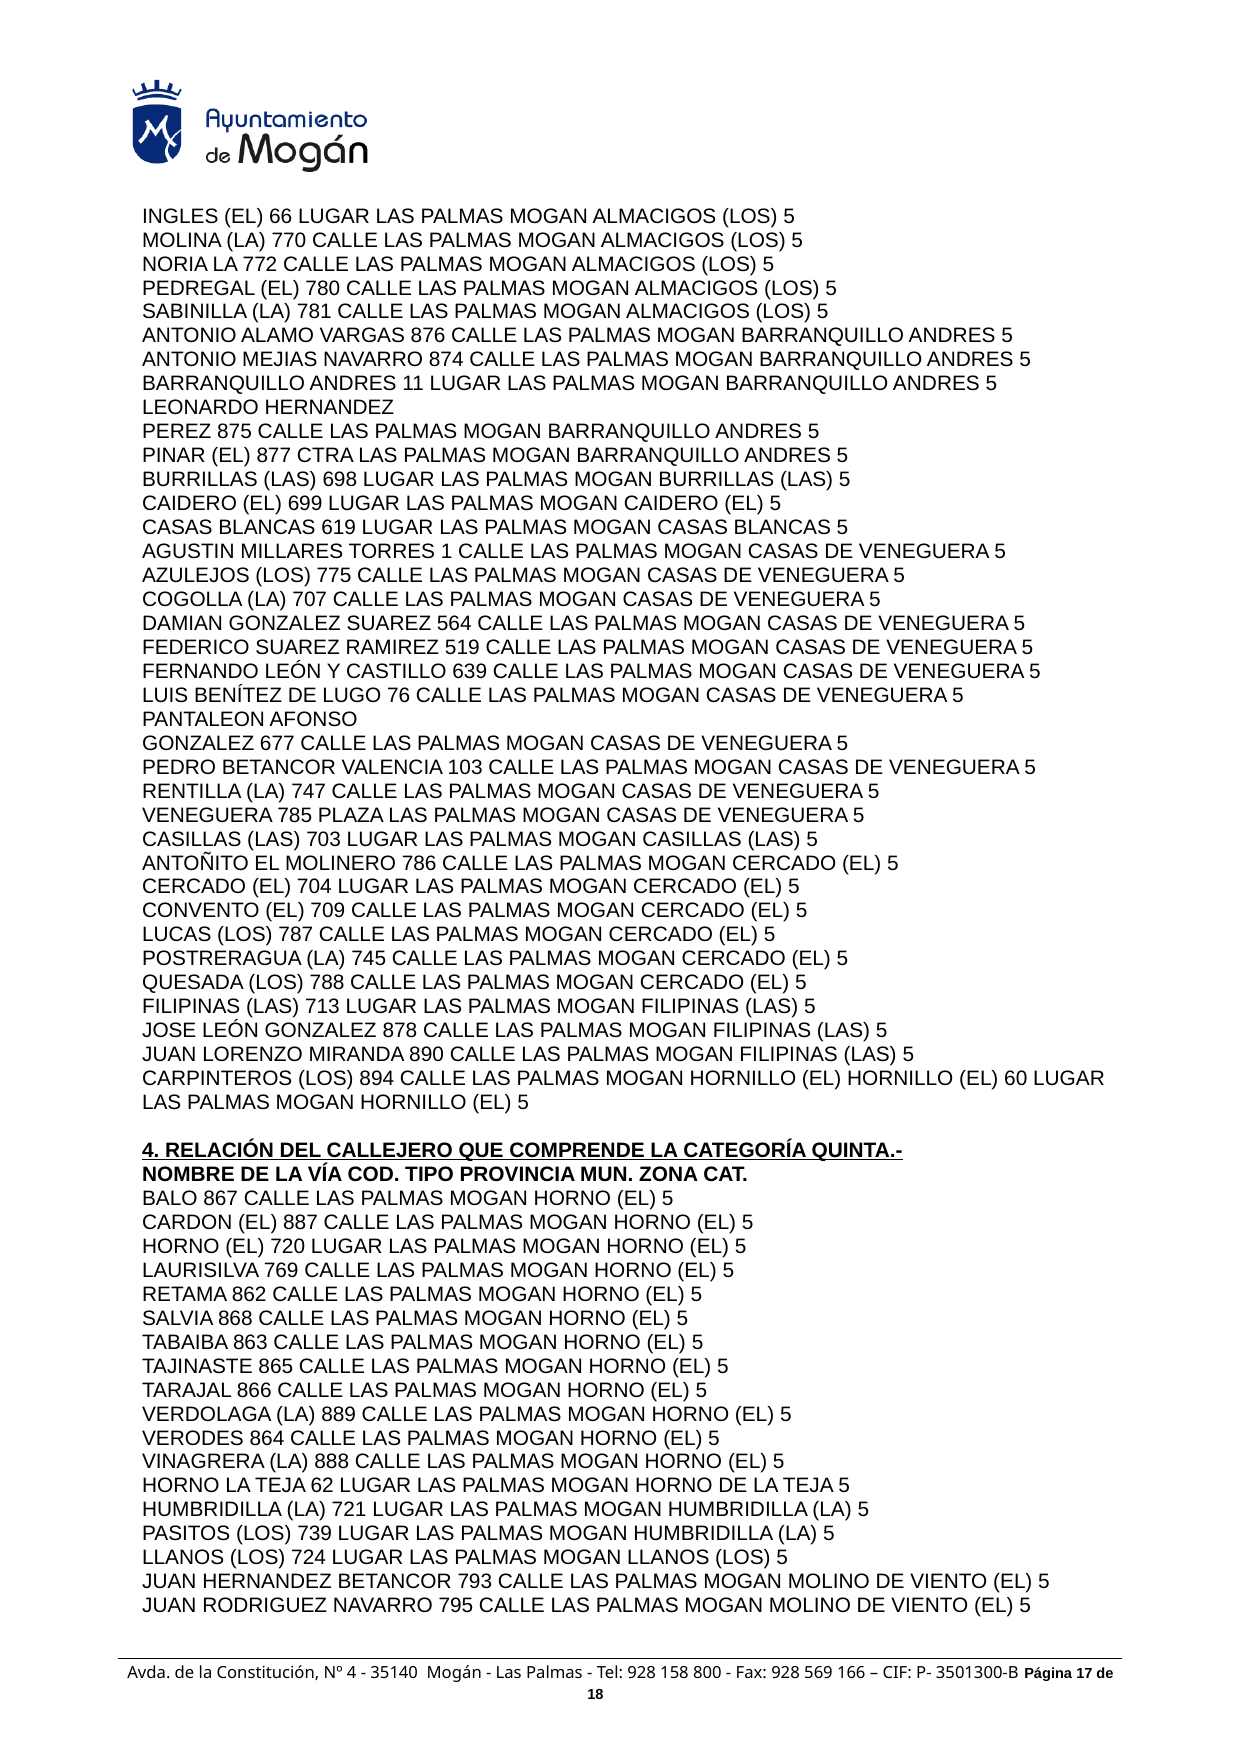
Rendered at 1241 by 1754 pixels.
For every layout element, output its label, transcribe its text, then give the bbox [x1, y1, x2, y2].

text COGOLLA (LA) 707 CALLE LAS PALMAS MOGAN CASAS DE VENEGUERA 5 [142, 587, 1110, 611]
text SABINILLA (LA) 781 CALLE LAS PALMAS MOGAN ALMACIGOS (LOS) 5 [142, 299, 1110, 323]
text INGLES (EL) 66 LUGAR LAS PALMAS MOGAN ALMACIGOS (LOS) 5 [142, 203, 1110, 227]
text MOLINA (LA) 770 CALLE LAS PALMAS MOGAN ALMACIGOS (LOS) 5 [142, 227, 1110, 251]
text LLANOS (LOS) 724 LUGAR LAS PALMAS MOGAN LLANOS (LOS) 5 [142, 1545, 1110, 1569]
text BALO 867 CALLE LAS PALMAS MOGAN HORNO (EL) 5 [142, 1186, 1110, 1210]
text PEDREGAL (EL) 780 CALLE LAS PALMAS MOGAN ALMACIGOS (LOS) 5 [142, 275, 1110, 299]
text JOSE LEÓN GONZALEZ 878 CALLE LAS PALMAS MOGAN FILIPINAS (LAS) 5 [142, 1018, 1110, 1042]
text ANTONIO MEJIAS NAVARRO 874 CALLE LAS PALMAS MOGAN BARRANQUILLO ANDRES 5 [142, 347, 1110, 371]
picture [117, 58, 385, 190]
text VINAGRERA (LA) 888 CALLE LAS PALMAS MOGAN HORNO (EL) 5 [142, 1449, 1110, 1473]
text QUESADA (LOS) 788 CALLE LAS PALMAS MOGAN CERCADO (EL) 5 [142, 970, 1110, 994]
text LAS PALMAS MOGAN HORNILLO (EL) 5 [142, 1090, 1110, 1114]
text RENTILLA (LA) 747 CALLE LAS PALMAS MOGAN CASAS DE VENEGUERA 5 [142, 778, 1110, 802]
text VERODES 864 CALLE LAS PALMAS MOGAN HORNO (EL) 5 [142, 1425, 1110, 1449]
text CONVENTO (EL) 709 CALLE LAS PALMAS MOGAN CERCADO (EL) 5 [142, 898, 1110, 922]
text CASILLAS (LAS) 703 LUGAR LAS PALMAS MOGAN CASILLAS (LAS) 5 [142, 826, 1110, 850]
text LUCAS (LOS) 787 CALLE LAS PALMAS MOGAN CERCADO (EL) 5 [142, 922, 1110, 946]
text RETAMA 862 CALLE LAS PALMAS MOGAN HORNO (EL) 5 [142, 1282, 1110, 1306]
text 4. RELACIÓN DEL CALLEJERO QUE COMPRENDE LA CATEGORÍA QUINTA.- [142, 1138, 1110, 1162]
text ANTONIO ALAMO VARGAS 876 CALLE LAS PALMAS MOGAN BARRANQUILLO ANDRES 5 [142, 323, 1110, 347]
text HORNO (EL) 720 LUGAR LAS PALMAS MOGAN HORNO (EL) 5 [142, 1234, 1110, 1258]
text BURRILLAS (LAS) 698 LUGAR LAS PALMAS MOGAN BURRILLAS (LAS) 5 [142, 467, 1110, 491]
text LUIS BENÍTEZ DE LUGO 76 CALLE LAS PALMAS MOGAN CASAS DE VENEGUERA 5 [142, 683, 1110, 707]
text DAMIAN GONZALEZ SUAREZ 564 CALLE LAS PALMAS MOGAN CASAS DE VENEGUERA 5 [142, 611, 1110, 635]
text TARAJAL 866 CALLE LAS PALMAS MOGAN HORNO (EL) 5 [142, 1377, 1110, 1401]
text HUMBRIDILLA (LA) 721 LUGAR LAS PALMAS MOGAN HUMBRIDILLA (LA) 5 [142, 1497, 1110, 1521]
text CASAS BLANCAS 619 LUGAR LAS PALMAS MOGAN CASAS BLANCAS 5 [142, 515, 1110, 539]
text PINAR (EL) 877 CTRA LAS PALMAS MOGAN BARRANQUILLO ANDRES 5 [142, 443, 1110, 467]
text TABAIBA 863 CALLE LAS PALMAS MOGAN HORNO (EL) 5 [142, 1329, 1110, 1353]
text NORIA LA 772 CALLE LAS PALMAS MOGAN ALMACIGOS (LOS) 5 [142, 251, 1110, 275]
text LEONARDO HERNANDEZ [142, 395, 1110, 419]
text JUAN LORENZO MIRANDA 890 CALLE LAS PALMAS MOGAN FILIPINAS (LAS) 5 [142, 1042, 1110, 1066]
text PEDRO BETANCOR VALENCIA 103 CALLE LAS PALMAS MOGAN CASAS DE VENEGUERA 5 [142, 754, 1110, 778]
text PANTALEON AFONSO [142, 707, 1110, 731]
text TAJINASTE 865 CALLE LAS PALMAS MOGAN HORNO (EL) 5 [142, 1353, 1110, 1377]
text BARRANQUILLO ANDRES 11 LUGAR LAS PALMAS MOGAN BARRANQUILLO ANDRES 5 [142, 371, 1110, 395]
text PEREZ 875 CALLE LAS PALMAS MOGAN BARRANQUILLO ANDRES 5 [142, 419, 1110, 443]
text HORNO LA TEJA 62 LUGAR LAS PALMAS MOGAN HORNO DE LA TEJA 5 [142, 1473, 1110, 1497]
text VERDOLAGA (LA) 889 CALLE LAS PALMAS MOGAN HORNO (EL) 5 [142, 1401, 1110, 1425]
text SALVIA 868 CALLE LAS PALMAS MOGAN HORNO (EL) 5 [142, 1306, 1110, 1329]
text JUAN RODRIGUEZ NAVARRO 795 CALLE LAS PALMAS MOGAN MOLINO DE VIENTO (EL) 5 [142, 1593, 1110, 1617]
text ANTOÑITO EL MOLINERO 786 CALLE LAS PALMAS MOGAN CERCADO (EL) 5 [142, 850, 1110, 874]
text CARDON (EL) 887 CALLE LAS PALMAS MOGAN HORNO (EL) 5 [142, 1210, 1110, 1234]
text CERCADO (EL) 704 LUGAR LAS PALMAS MOGAN CERCADO (EL) 5 [142, 874, 1110, 898]
text AZULEJOS (LOS) 775 CALLE LAS PALMAS MOGAN CASAS DE VENEGUERA 5 [142, 563, 1110, 587]
text VENEGUERA 785 PLAZA LAS PALMAS MOGAN CASAS DE VENEGUERA 5 [142, 802, 1110, 826]
text JUAN HERNANDEZ BETANCOR 793 CALLE LAS PALMAS MOGAN MOLINO DE VIENTO (EL) 5 [142, 1569, 1110, 1593]
text PASITOS (LOS) 739 LUGAR LAS PALMAS MOGAN HUMBRIDILLA (LA) 5 [142, 1521, 1110, 1545]
text NOMBRE DE LA VÍA COD. TIPO PROVINCIA MUN. ZONA CAT. [142, 1162, 1110, 1186]
text GONZALEZ 677 CALLE LAS PALMAS MOGAN CASAS DE VENEGUERA 5 [142, 731, 1110, 754]
text AGUSTIN MILLARES TORRES 1 CALLE LAS PALMAS MOGAN CASAS DE VENEGUERA 5 [142, 539, 1110, 563]
text CAIDERO (EL) 699 LUGAR LAS PALMAS MOGAN CAIDERO (EL) 5 [142, 491, 1110, 515]
text FILIPINAS (LAS) 713 LUGAR LAS PALMAS MOGAN FILIPINAS (LAS) 5 [142, 994, 1110, 1018]
text FEDERICO SUAREZ RAMIREZ 519 CALLE LAS PALMAS MOGAN CASAS DE VENEGUERA 5 [142, 635, 1110, 659]
text POSTRERAGUA (LA) 745 CALLE LAS PALMAS MOGAN CERCADO (EL) 5 [142, 946, 1110, 970]
text LAURISILVA 769 CALLE LAS PALMAS MOGAN HORNO (EL) 5 [142, 1258, 1110, 1282]
text FERNANDO LEÓN Y CASTILLO 639 CALLE LAS PALMAS MOGAN CASAS DE VENEGUERA 5 [142, 659, 1110, 683]
text CARPINTEROS (LOS) 894 CALLE LAS PALMAS MOGAN HORNILLO (EL) HORNILLO (EL) 60 LUGAR [142, 1066, 1110, 1090]
